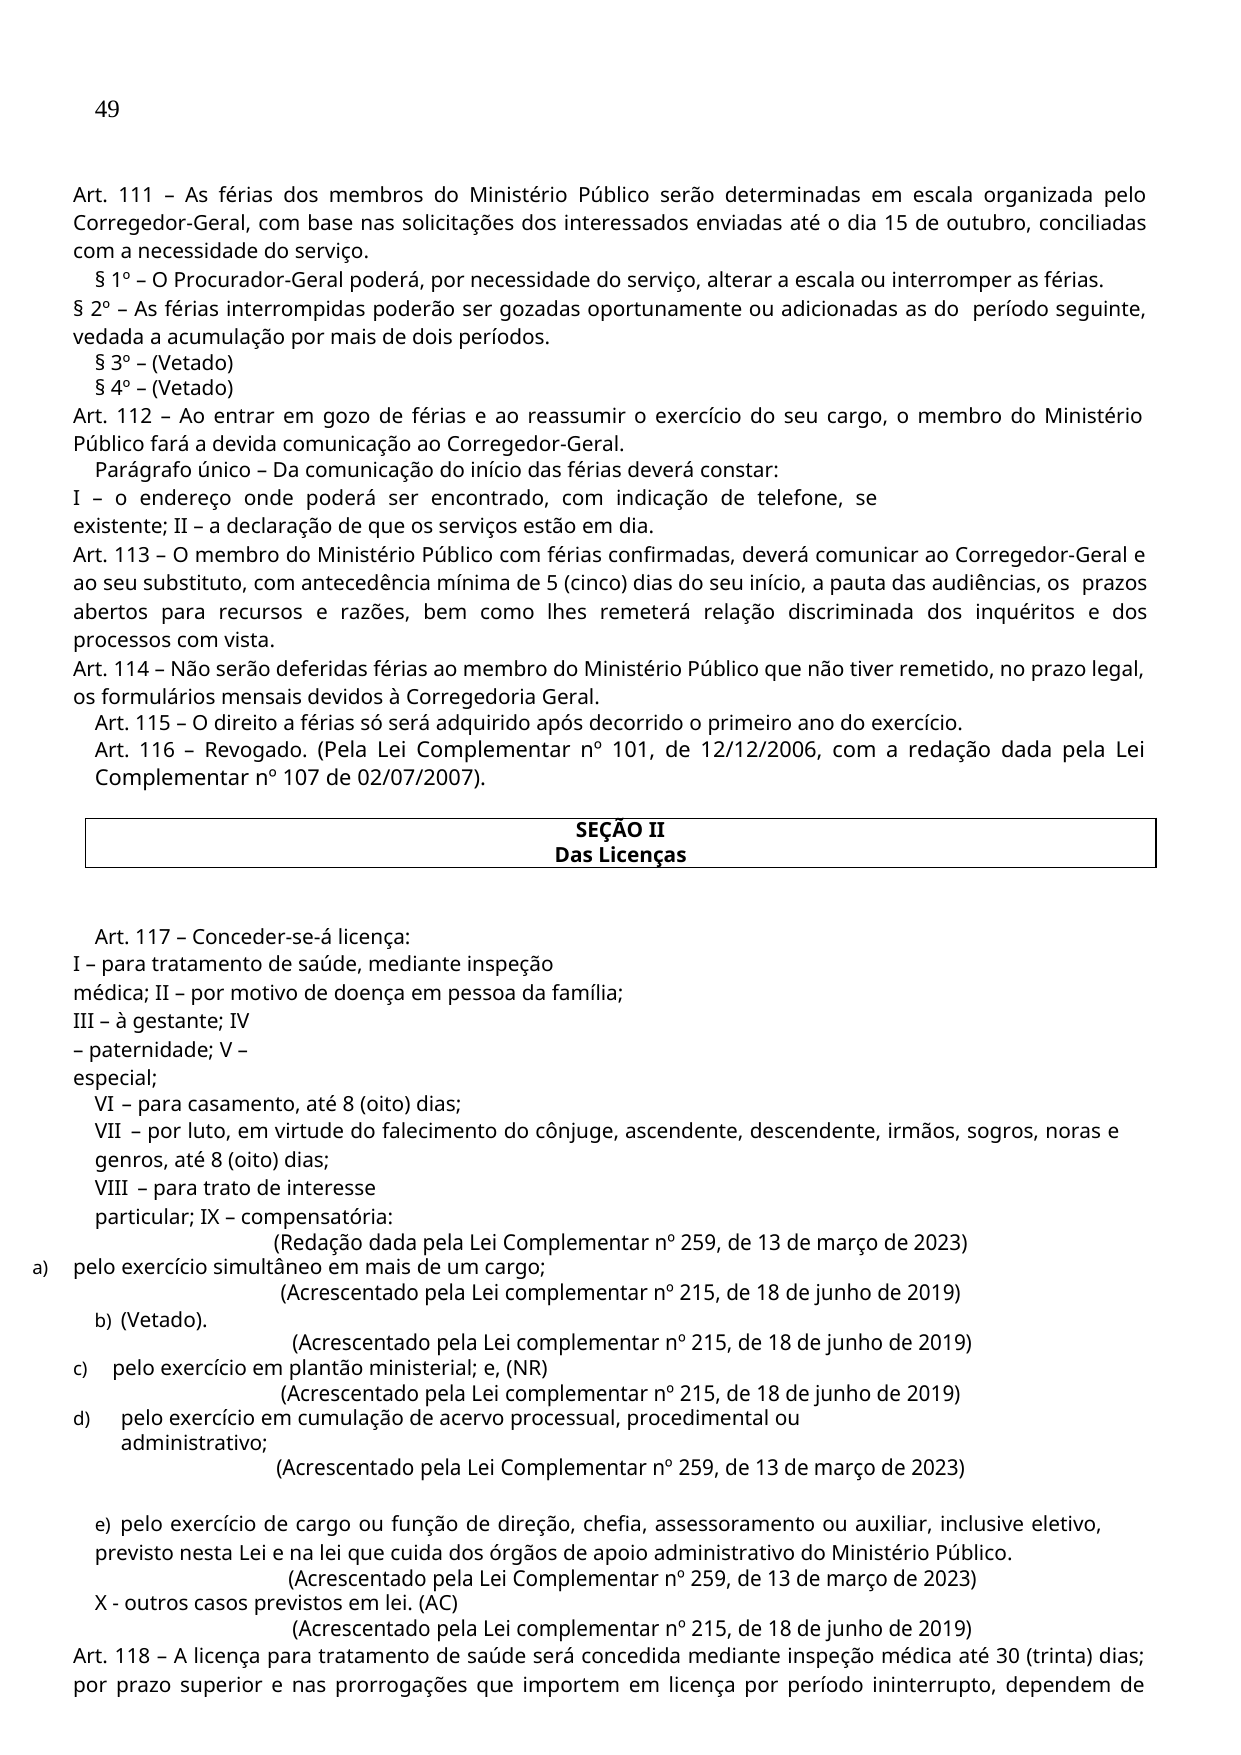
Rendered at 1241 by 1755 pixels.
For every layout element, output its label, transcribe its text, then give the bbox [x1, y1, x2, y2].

text Art. 114 – Não serão deferidas férias ao membro do Ministério Público que não tiver remetido, no prazo legal, os formulários mensais devidos à Corregedoria Geral. [73, 654, 1145, 711]
subtitle (Acrescentado pela Lei complementar nº 215, de 18 de junho de 2019) [248, 1280, 993, 1305]
text SEÇÃO II [390, 819, 850, 842]
list – por luto, em virtude do falecimento do cônjuge, ascendente, descendente, irmãos, sogros, noras e genros, até 8 (oito) dias; [94, 1117, 1147, 1173]
text Art. 112 – Ao entrar em gozo de férias e ao reassumir o exercício do seu cargo, o membro do Ministério Público fará a devida comunicação ao Corregedor-Geral. [73, 401, 1146, 458]
subtitle Art. 116 – Revogado. (Pela Lei Complementar nº 101, de 12/12/2006, com a redação dada pela Lei Complementar nº 107 de 02/07/2007). [94, 735, 1146, 792]
list pelo exercício simultâneo em mais de um cargo; [32, 1255, 581, 1280]
text III – à gestante; IV – paternidade; V – especial; [73, 1006, 258, 1092]
text Art. 115 – O direito a férias só será adquirido após decorrido o primeiro ano do exercício. [94, 711, 1168, 735]
subtitle (Acrescentado pela Lei Complementar nº 259, de 13 de março de 2023) [288, 1566, 1168, 1591]
text Das Licenças [390, 843, 850, 867]
list pelo exercício em cumulação de acervo processual, procedimental ou administrativo; [73, 1406, 922, 1455]
text I – para tratamento de saúde, mediante inspeção médica; II – por motivo de doença em pessoa da família; [73, 949, 631, 1006]
text Art. 117 – Conceder-se-á licença: [94, 924, 1168, 949]
subtitle (Acrescentado pela Lei complementar nº 215, de 18 de junho de 2019) [292, 1329, 1168, 1355]
list pelo exercício de cargo ou função de direção, chefia, assessoramento ou auxiliar, inclusive eletivo, previsto nesta Lei e na lei que cuida dos órgãos de apoio administrativo do Ministério Público. [94, 1509, 1103, 1566]
text I – o endereço onde poderá ser encontrado, com indicação de telefone, se existente; II – a declaração de que os serviços estão em dia. [73, 483, 878, 540]
text § 2º – As férias interrompidas poderão ser gozadas oportunamente ou adicionadas as do período seguinte, vedada a acumulação por mais de dois períodos. [73, 294, 1147, 351]
subtitle (Acrescentado pela Lei complementar nº 215, de 18 de junho de 2019) [292, 1616, 1168, 1641]
list – para casamento, até 8 (oito) dias; [94, 1092, 1168, 1116]
text § 4º – (Vetado) [94, 376, 1168, 401]
subtitle (Redação dada pela Lei Complementar nº 259, de 13 de março de 2023) [247, 1230, 993, 1255]
text X - outros casos previstos em lei. (AC) [94, 1591, 1168, 1616]
text Art. 111 – As férias dos membros do Ministério Público serão determinadas em escala organizada pelo Corregedor-Geral, com base nas solicitações dos interessados enviadas até o dia 15 de outubro, conciliadas com a necessidade do serviço. [73, 180, 1147, 265]
list – para trato de interesse particular; IX – compensatória: [94, 1173, 465, 1230]
text § 3º – (Vetado) [94, 351, 1168, 376]
list (Vetado). [94, 1305, 212, 1334]
text Art. 113 – O membro do Ministério Público com férias confirmadas, deverá comunicar ao Corregedor-Geral e ao seu substituto, com antecedência mínima de 5 (cinco) dias do seu início, a pauta das audiências, os prazos abertos para recursos e razões, bem como lhes remeterá relação discriminada dos inquéritos e dos processos com vista. [73, 540, 1147, 654]
list pelo exercício em plantão ministerial; e, (NR) [73, 1356, 550, 1380]
text Art. 118 – A licença para tratamento de saúde será concedida mediante inspeção médica até 30 (trinta) dias; por prazo superior e nas prorrogações que importem em licença por período ininterrupto, dependem de [73, 1641, 1146, 1698]
subtitle (Acrescentado pela Lei complementar nº 215, de 18 de junho de 2019) [247, 1380, 993, 1406]
subtitle (Acrescentado pela Lei Complementar nº 259, de 13 de março de 2023) [247, 1455, 993, 1481]
text § 1º – O Procurador-Geral poderá, por necessidade do serviço, alterar a escala ou interromper as férias. [94, 265, 1168, 293]
text Parágrafo único – Da comunicação do início das férias deverá constar: [94, 458, 1168, 483]
